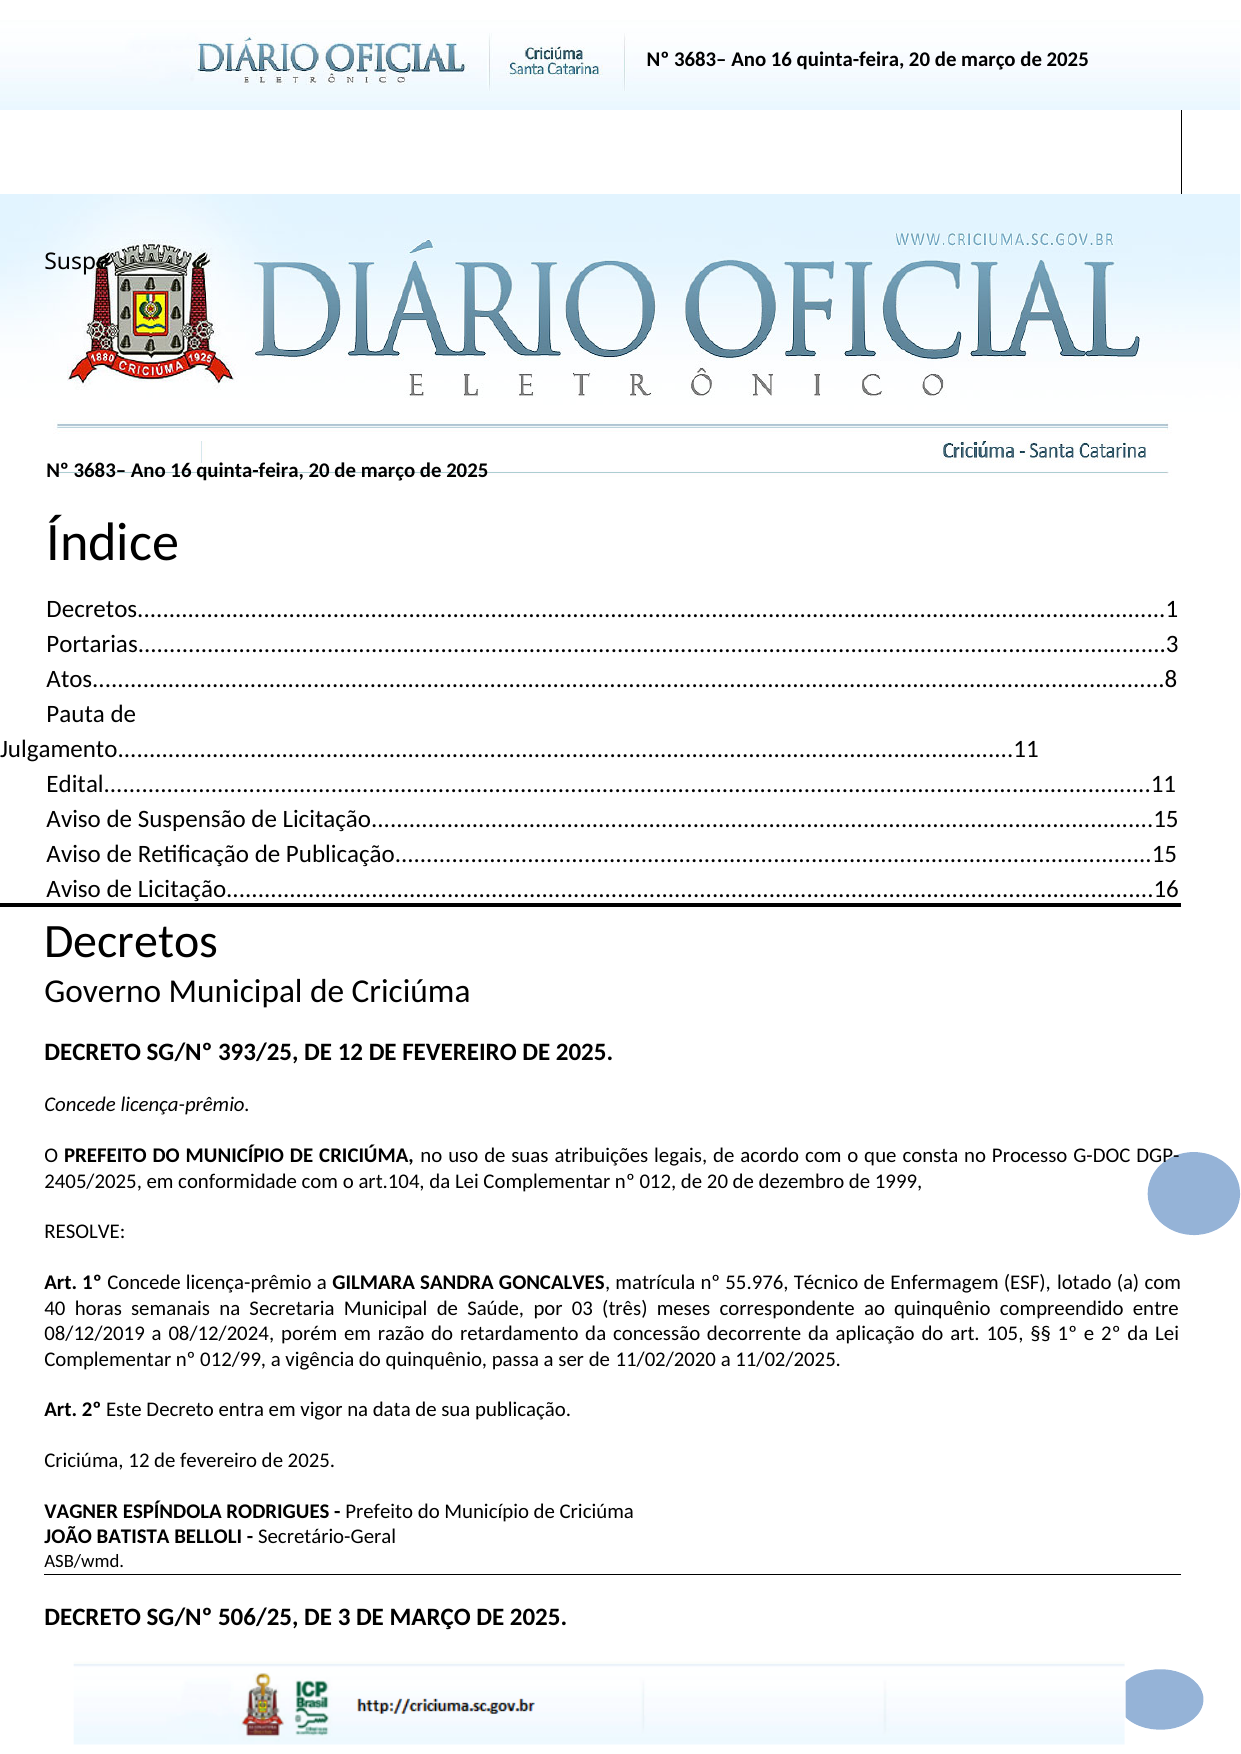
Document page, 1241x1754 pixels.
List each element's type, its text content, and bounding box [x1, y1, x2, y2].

text Decretos [44, 911, 1181, 969]
text Art. 1º Concede licença-prêmio a GILMARA SANDRA GONCALVES, matrícula nº 55.976, Técnico de Enfermagem (ESF), lotado (a) com 40 horas semanais na Secretaria Municipal de Saúde, por 03 (três) meses correspondente ao quinquênio compreendido entre 08/12/2019 a 08/12/2024, porém em razão do retardamento da concessão decorrente da aplicação do art. 105, §§ 1º e 2º da Lei Complementar nº 012/99, a vigência do quinquênio, passa a ser de 11/02/2020 a 11/02/2025. [44, 1269, 1181, 1371]
text Aviso de Suspensão de Licitação............................................................................................................................15 [0, 803, 1181, 833]
text Art. 2º Este Decreto entra em vigor na data de sua publicação. [44, 1397, 1181, 1422]
text Atos..........................................................................................................................................................................8 [0, 663, 1181, 693]
text Aviso de Licitação...................................................................................................................................................16 [0, 873, 1181, 903]
text Criciúma, 12 de fevereiro de 2025. [44, 1447, 1181, 1473]
text JOÃO BATISTA BELLOLI - Secretário-Geral [44, 1524, 1181, 1549]
text Aviso de Retificação de Publicação........................................................................................................................15 [0, 838, 1181, 868]
text Decretos...................................................................................................................................................................1 [0, 593, 1181, 623]
text Edital......................................................................................................................................................................11 [0, 768, 1181, 798]
text Portarias...................................................................................................................................................................3 [0, 628, 1181, 658]
text Pauta de Julgamento..............................................................................................................................................11 [0, 698, 1181, 763]
text Concede licença-prêmio. [44, 1092, 1181, 1117]
text DECRETO SG/Nº 393/25, DE 12 DE FEVEREIRO DE 2025. [44, 1036, 1181, 1066]
text VAGNER ESPÍNDOLA RODRIGUES - Prefeito do Município de Criciúma [44, 1498, 1181, 1524]
text ASB/wmd. [44, 1549, 1181, 1574]
text RESOLVE: [44, 1219, 1181, 1244]
text Governo Municipal de Criciúma [44, 969, 1181, 1010]
text O PREFEITO DO MUNICÍPIO DE CRICIÚMA, no uso de suas atribuições legais, de acordo com o que consta no Processo G-DOC DGP-2405/2025, em conformidade com o art.104, da Lei Complementar nº 012, de 20 de dezembro de 1999, [44, 1142, 1181, 1193]
text DECRETO SG/Nº 506/25, DE 3 DE MARÇO DE 2025. [44, 1601, 1181, 1631]
